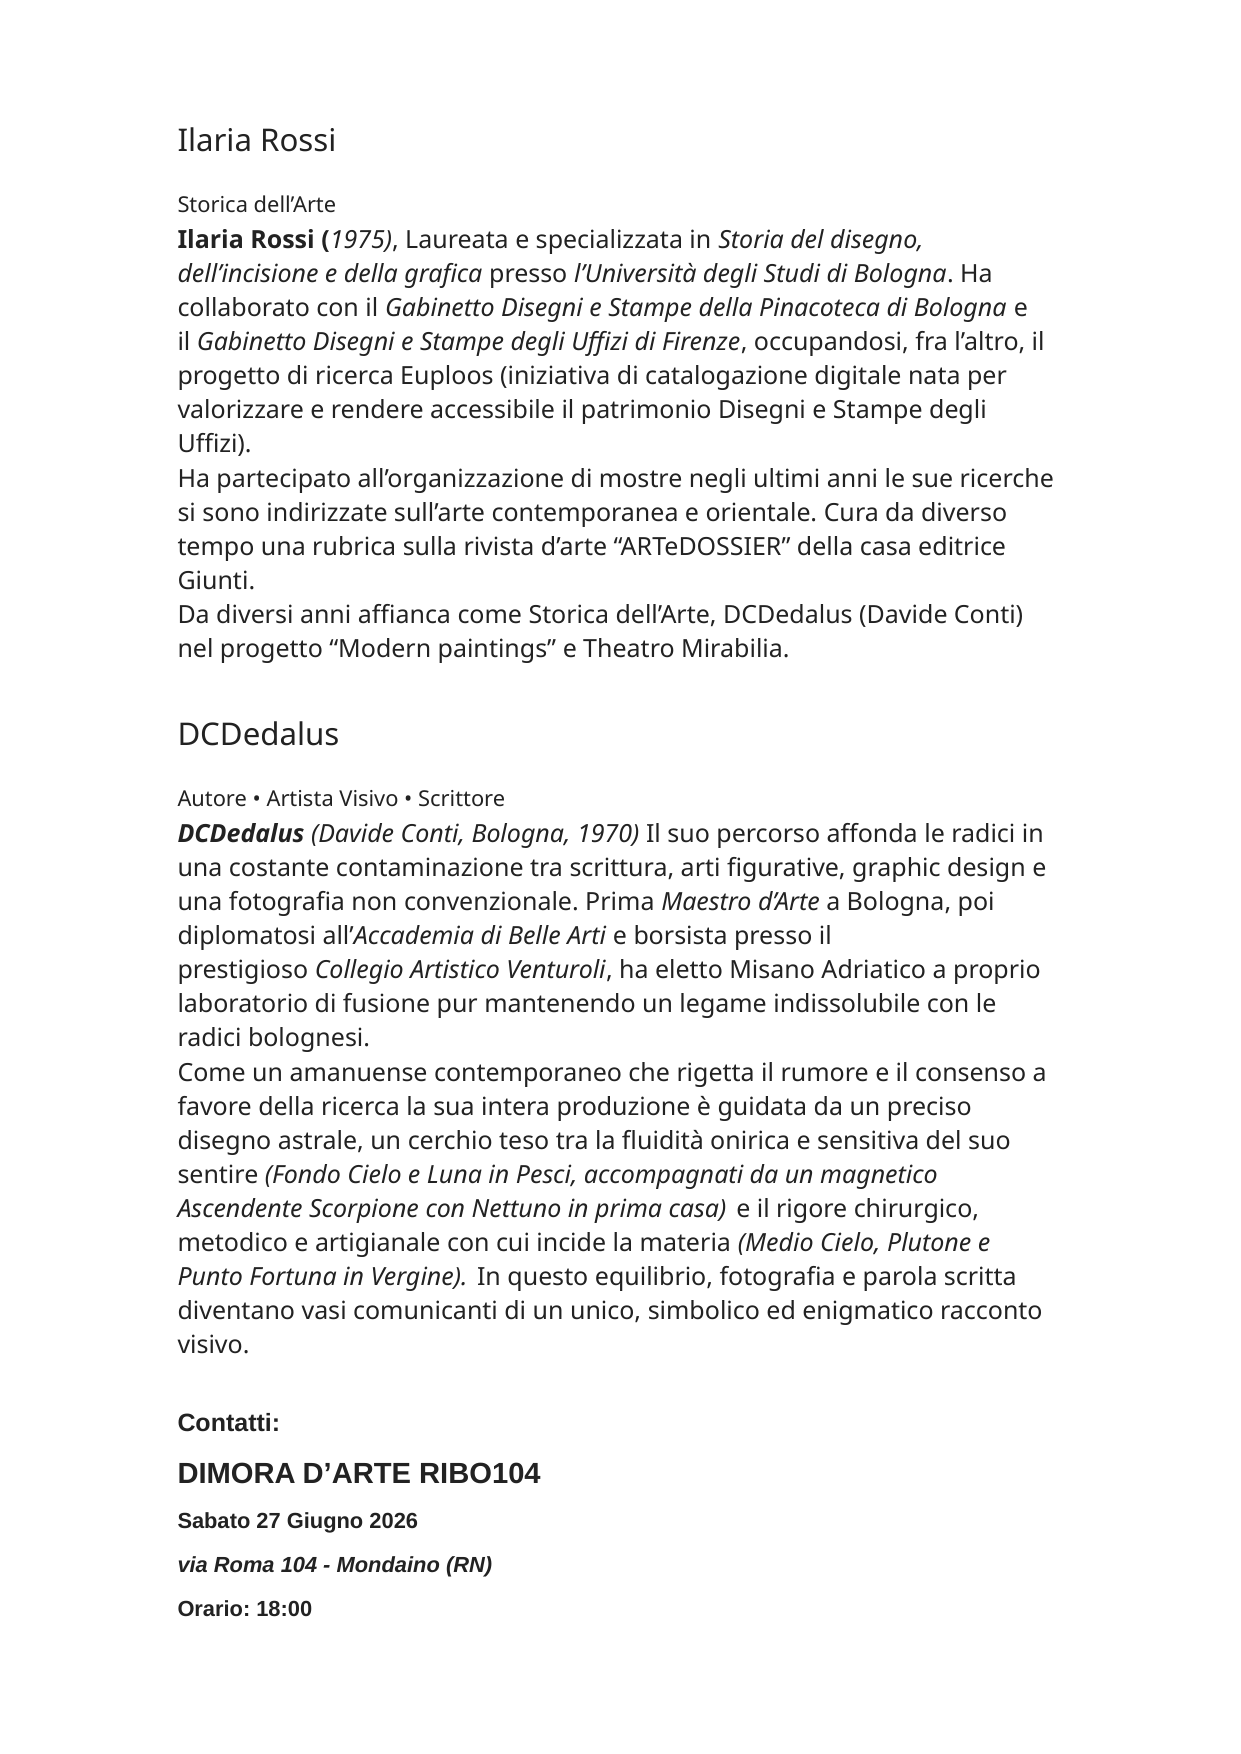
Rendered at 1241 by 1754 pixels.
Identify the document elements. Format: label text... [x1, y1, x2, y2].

text DCDedalus [177, 712, 1063, 755]
text DCDedalus (Davide Conti, Bologna, 1970) Il suo percorso affonda le radici in una costante contaminazione tra scrittura, arti figurative, graphic design e una fotografia non convenzionale. Prima Maestro d’Arte a Bologna, poi diplomatosi all’Accademia di Belle Arti e borsista presso il prestigioso Collegio Artistico Venturoli, ha eletto Misano Adriatico a proprio laboratorio di fusione pur mantenendo un legame indissolubile con le radici bolognesi. [177, 816, 1063, 1054]
text Orario: 18:00 [177, 1596, 1063, 1621]
text Da diversi anni affianca come Storica dell’Arte, DCDedalus (Davide Conti) nel progetto “Modern paintings” e Theatro Mirabilia. [177, 596, 1063, 664]
text Storica dell’Arte [177, 189, 1063, 219]
text Ha partecipato all’organizzazione di mostre negli ultimi anni le sue ricerche si sono indirizzate sull’arte contemporanea e orientale. Cura da diverso tempo una rubrica sulla rivista d’arte “ARTeDOSSIER” della casa editrice Giunti. [177, 460, 1063, 596]
text DIMORA D’ARTE RIBO104 [177, 1456, 1063, 1489]
text Contatti: [177, 1408, 1063, 1437]
text Come un amanuense contemporaneo che rigetta il rumore e il consenso a favore della ricerca la sua intera produzione è guidata da un preciso disegno astrale, un cerchio teso tra la fluidità onirica e sensitiva del suo sentire (Fondo Cielo e Luna in Pesci, accompagnati da un magnetico Ascendente Scorpione con Nettuno in prima casa) e il rigore chirurgico, metodico e artigianale con cui incide la materia (Medio Cielo, Plutone e Punto Fortuna in Vergine). In questo equilibrio, fotografia e parola scritta diventano vasi comunicanti di un unico, simbolico ed enigmatico racconto visivo. [177, 1054, 1063, 1361]
text Autore • Artista Visivo • Scrittore [177, 783, 1063, 813]
text Sabato 27 Giugno 2026 [177, 1508, 1063, 1533]
text via Roma 104 - Mondaino (RN) [177, 1552, 1063, 1577]
text Ilaria Rossi (1975), Laureata e specializzata in Storia del disegno, dell’incisione e della grafica presso l’Università degli Studi di Bologna. Ha collaborato con il Gabinetto Disegni e Stampe della Pinacoteca di Bologna e il Gabinetto Disegni e Stampe degli Uffizi di Firenze, occupandosi, fra l’altro, il progetto di ricerca Euploos (iniziativa di catalogazione digitale nata per valorizzare e rendere accessibile il patrimonio Disegni e Stampe degli Uffizi). [177, 222, 1063, 460]
text Ilaria Rossi [177, 118, 1063, 161]
